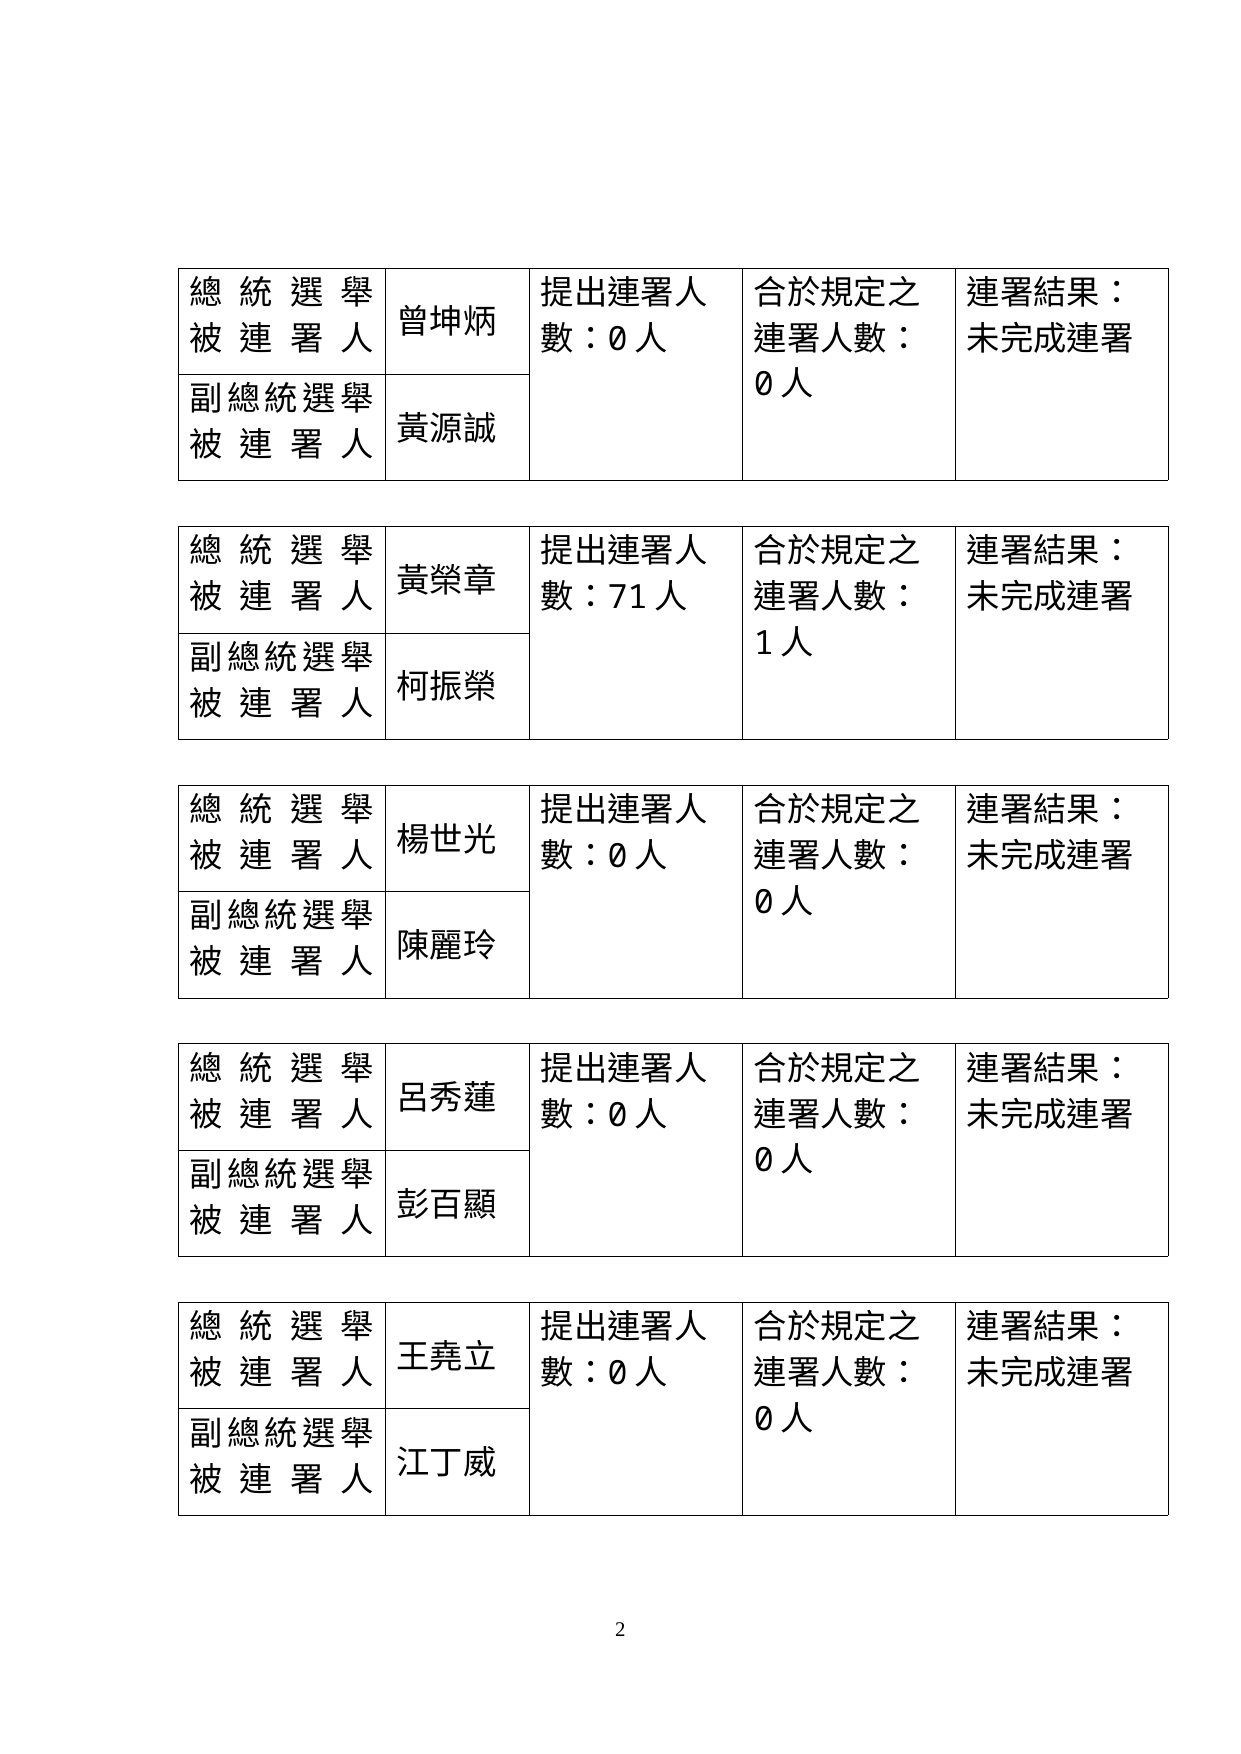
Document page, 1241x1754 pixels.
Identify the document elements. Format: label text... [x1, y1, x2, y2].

table_cell 副總統選舉 被連署人 [179, 634, 385, 739]
table_header 連署結果： 未完成連署 [956, 1303, 1168, 1515]
table_cell 江丁威 [386, 1409, 529, 1515]
table_cell 副總統選舉 被連署人 [179, 1409, 385, 1515]
table_header 黃榮章 [386, 527, 529, 632]
table_header 楊世光 [386, 786, 529, 891]
table_header 連署結果： 未完成連署 [956, 1044, 1168, 1256]
table_header 總統選舉 被連署人 [179, 1303, 385, 1408]
table_header 提出連署人數：0人 [530, 269, 742, 480]
table_header 提出連署人數：0人 [530, 786, 742, 997]
table_header 呂秀蓮 [386, 1044, 529, 1150]
table_cell 副總統選舉 被連署人 [179, 892, 385, 997]
table_header 合於規定之連署人數： 0人 [743, 1044, 955, 1256]
table_header 合於規定之連署人數： 0人 [743, 1303, 955, 1515]
table_header 合於規定之連署人數： 0人 [743, 269, 955, 480]
table_header 提出連署人數：0人 [530, 1303, 742, 1515]
table_cell 柯振榮 [386, 634, 529, 739]
table_header 曾坤炳 [386, 269, 529, 374]
table_header 連署結果： 未完成連署 [956, 786, 1168, 997]
table_cell 副總統選舉 被連署人 [179, 375, 385, 480]
table_header 連署結果： 未完成連署 [956, 269, 1168, 480]
table_header 合於規定之連署人數： 1人 [743, 527, 955, 739]
table_header 總統選舉 被連署人 [179, 1044, 385, 1150]
table_cell 陳麗玲 [386, 892, 529, 997]
table_cell 彭百顯 [386, 1151, 529, 1256]
table_cell 黃源誠 [386, 375, 529, 480]
table_header 合於規定之連署人數： 0人 [743, 786, 955, 997]
table_header 總統選舉 被連署人 [179, 786, 385, 891]
table_header 提出連署人數：71人 [530, 527, 742, 739]
table_header 王堯立 [386, 1303, 529, 1408]
table_header 總統選舉 被連署人 [179, 269, 385, 374]
table_cell 副總統選舉 被連署人 [179, 1151, 385, 1256]
table_header 總統選舉 被連署人 [179, 527, 385, 632]
table_header 連署結果： 未完成連署 [956, 527, 1168, 739]
table_header 提出連署人數：0人 [530, 1044, 742, 1256]
